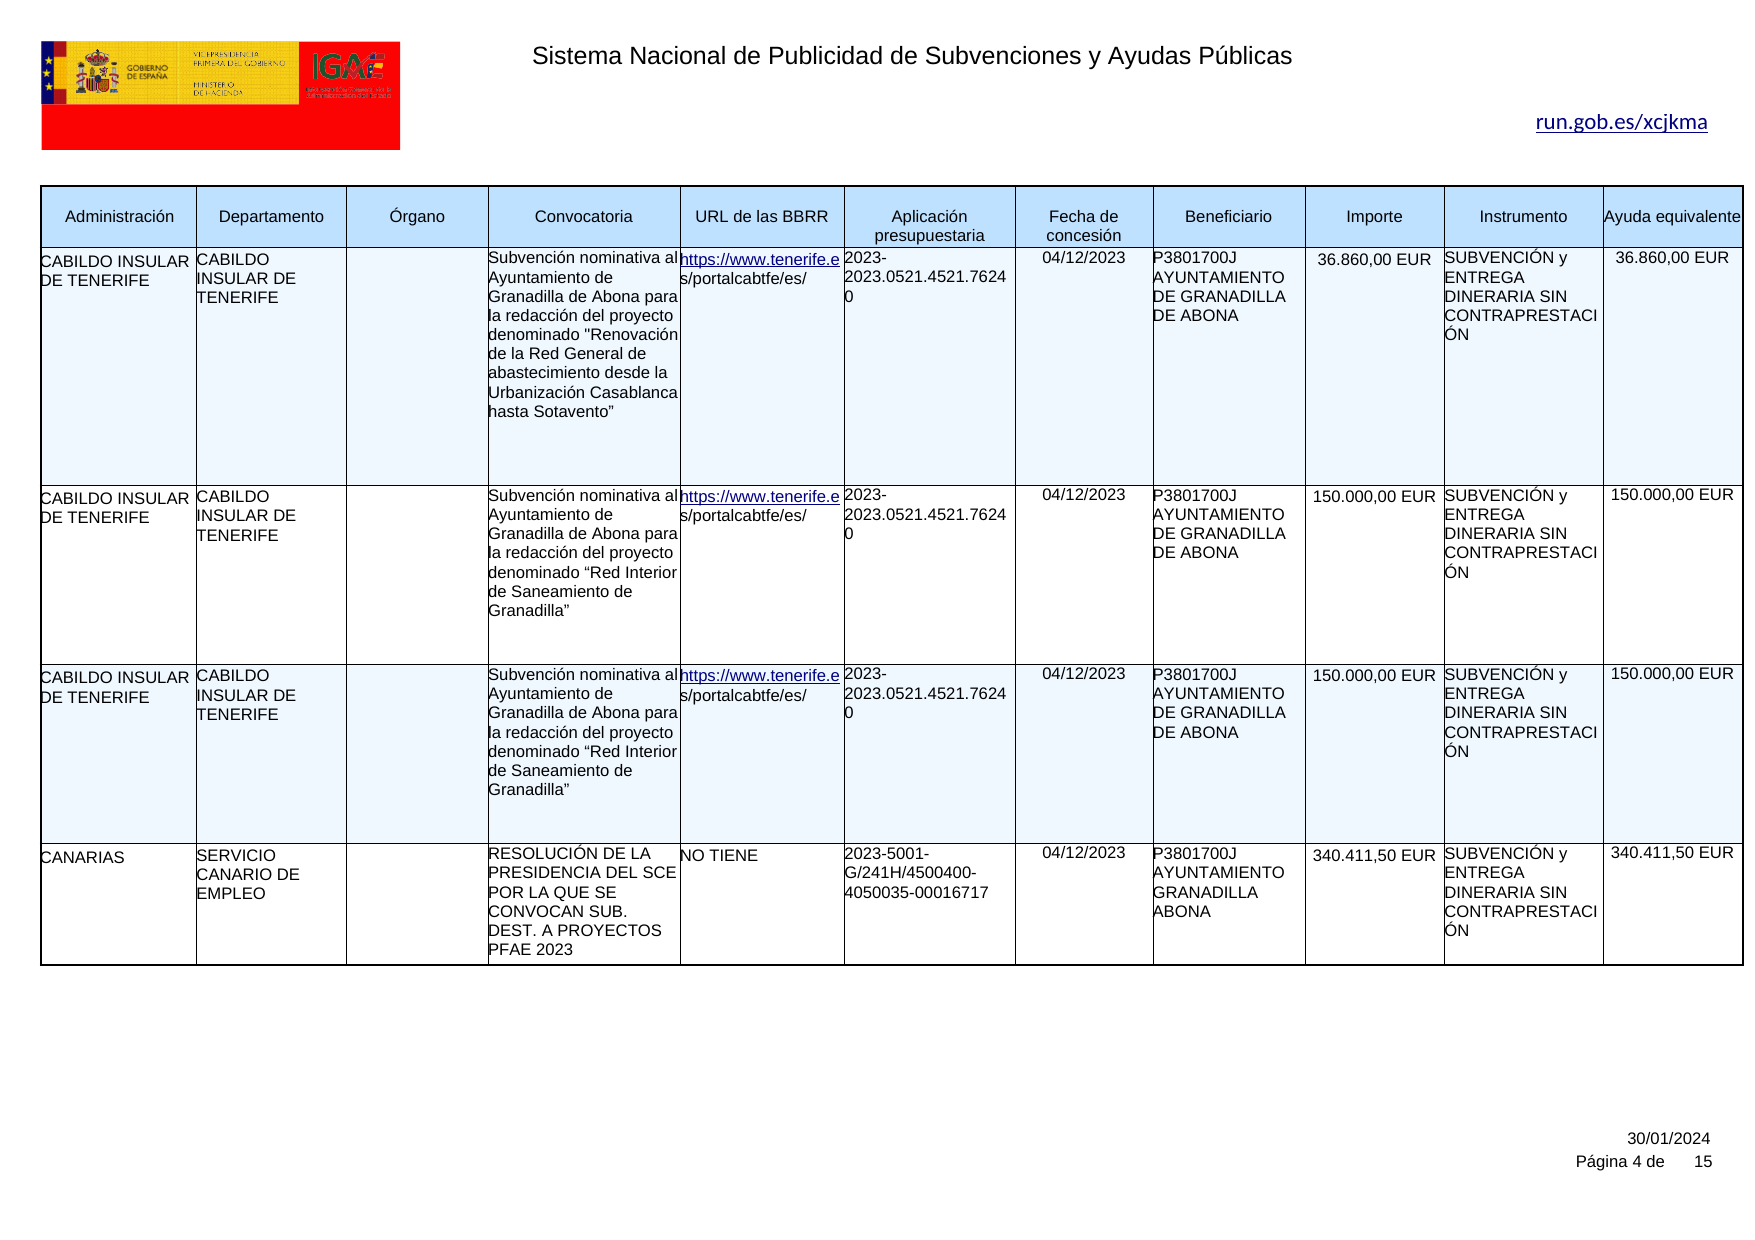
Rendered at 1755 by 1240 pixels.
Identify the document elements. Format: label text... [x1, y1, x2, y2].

table_cell CABILDO INSULAR DE TENERIFE [42, 486, 196, 664]
table_cell 150.000,00 EUR [1604, 665, 1742, 843]
table_cell 04/12/2023 [1016, 248, 1153, 485]
table_header Órgano [347, 187, 488, 247]
table_cell CABILDO INSULAR DE TENERIFE [42, 248, 196, 485]
table_header Beneficiario [1154, 187, 1305, 247]
table_header Instrumento [1445, 187, 1603, 247]
table_header Departamento [197, 187, 346, 247]
table_header Importe [1306, 187, 1444, 247]
table_cell NO TIENE [681, 844, 844, 964]
table_cell 2023- 2023.0521.4521.7624 0 [845, 486, 1015, 664]
table_header Ayuda equivalente [1604, 187, 1742, 247]
table_cell 150.000,00 EUR [1306, 486, 1444, 664]
table_cell https://www.tenerife.e s/portalcabtfe/es/ [681, 248, 844, 485]
table_cell 340.411,50 EUR [1604, 844, 1742, 964]
table_cell 04/12/2023 [1016, 665, 1153, 843]
table_cell RESOLUCIÓN DE LA PRESIDENCIA DEL SCE POR LA QUE SE CONVOCAN SUB. DEST. A PROYECTOS PFAE 2023 [489, 844, 680, 964]
table_cell SUBVENCIÓN y ENTREGA DINERARIA SIN CONTRAPRESTACI ÓN [1445, 486, 1603, 664]
table_cell 340.411,50 EUR [1306, 844, 1444, 964]
table_cell Subvención nominativa al Ayuntamiento de Granadilla de Abona para la redacción del proyecto denominado “Red Interior de Saneamiento de Granadilla” [489, 665, 680, 843]
table_cell [347, 844, 488, 964]
table_cell Subvención nominativa al Ayuntamiento de Granadilla de Abona para la redacción del proyecto denominado "Renovación de la Red General de abastecimiento desde la Urbanización Casablanca hasta Sotavento” [489, 248, 680, 485]
table_cell Subvención nominativa al Ayuntamiento de Granadilla de Abona para la redacción del proyecto denominado “Red Interior de Saneamiento de Granadilla” [489, 486, 680, 664]
table_header Convocatoria [489, 187, 680, 247]
table_header Aplicación presupuestaria [845, 187, 1015, 247]
table_cell SERVICIO CANARIO DE EMPLEO [197, 844, 346, 964]
table_cell [347, 665, 488, 843]
table_cell [347, 248, 488, 485]
table_cell 150.000,00 EUR [1306, 665, 1444, 843]
table_cell CANARIAS [42, 844, 196, 964]
table_cell SUBVENCIÓN y ENTREGA DINERARIA SIN CONTRAPRESTACI ÓN [1445, 844, 1603, 964]
table_cell P3801700J AYUNTAMIENTO DE GRANADILLA DE ABONA [1154, 248, 1305, 485]
table_cell CABILDO INSULAR DE TENERIFE [197, 486, 346, 664]
table_cell CABILDO INSULAR DE TENERIFE [197, 665, 346, 843]
table_cell 2023-5001- G/241H/4500400- 4050035-00016717 [845, 844, 1015, 964]
table_cell SUBVENCIÓN y ENTREGA DINERARIA SIN CONTRAPRESTACI ÓN [1445, 665, 1603, 843]
table_cell https://www.tenerife.e s/portalcabtfe/es/ [681, 665, 844, 843]
table_cell 36.860,00 EUR [1604, 248, 1742, 485]
table_cell P3801700J AYUNTAMIENTO DE GRANADILLA DE ABONA [1154, 665, 1305, 843]
table_cell 2023- 2023.0521.4521.7624 0 [845, 248, 1015, 485]
table_cell 04/12/2023 [1016, 844, 1153, 964]
table_cell [347, 486, 488, 664]
table_cell 2023- 2023.0521.4521.7624 0 [845, 665, 1015, 843]
table_header Fecha de concesión [1016, 187, 1153, 247]
table_header URL de las BBRR [681, 187, 844, 247]
table_cell P3801700J AYUNTAMIENTO DE GRANADILLA DE ABONA [1154, 486, 1305, 664]
table_cell SUBVENCIÓN y ENTREGA DINERARIA SIN CONTRAPRESTACI ÓN [1445, 248, 1603, 485]
table_header Administración [42, 187, 196, 247]
table_cell https://www.tenerife.e s/portalcabtfe/es/ [681, 486, 844, 664]
table_cell 150.000,00 EUR [1604, 486, 1742, 664]
table_cell 04/12/2023 [1016, 486, 1153, 664]
table_cell CABILDO INSULAR DE TENERIFE [197, 248, 346, 485]
table_cell 36.860,00 EUR [1306, 248, 1444, 485]
table_cell CABILDO INSULAR DE TENERIFE [42, 665, 196, 843]
table_cell P3801700J AYUNTAMIENTO GRANADILLA ABONA [1154, 844, 1305, 964]
